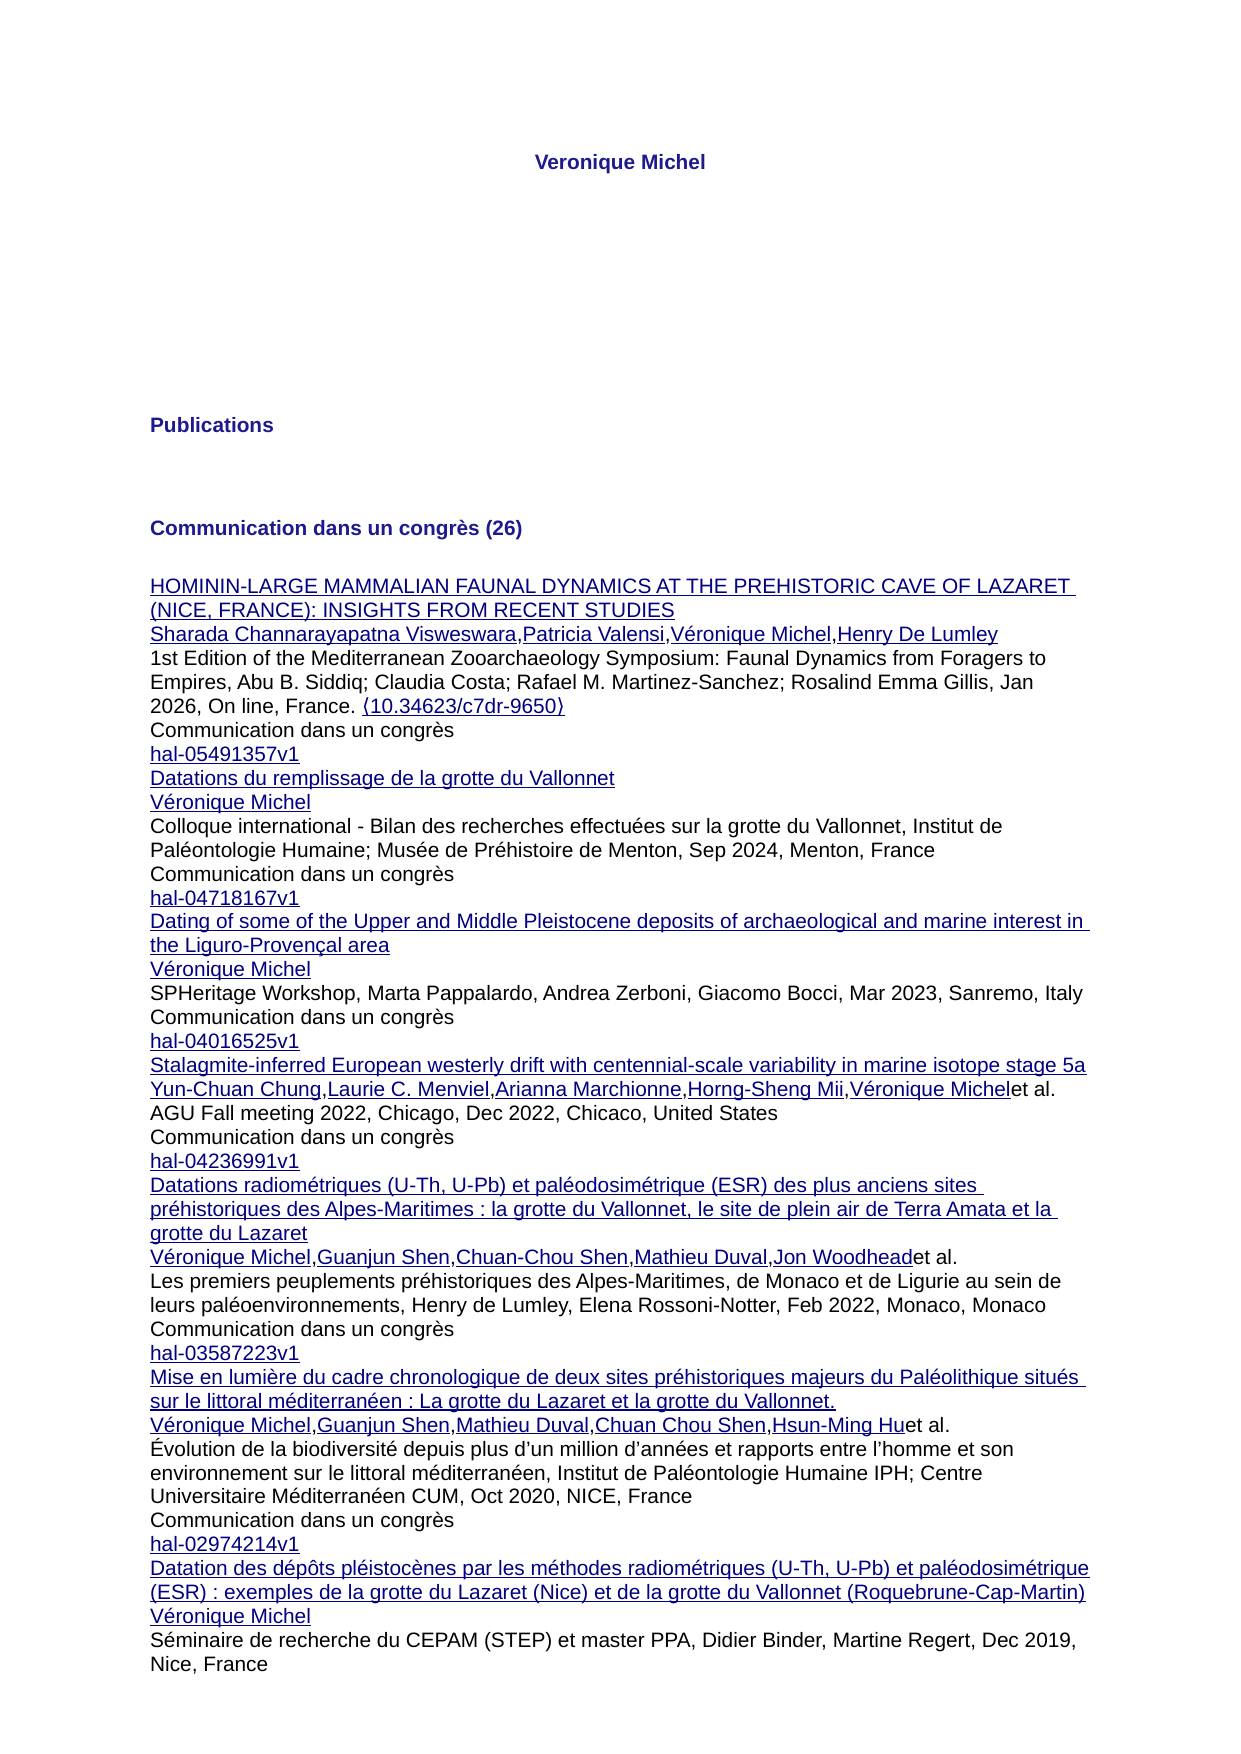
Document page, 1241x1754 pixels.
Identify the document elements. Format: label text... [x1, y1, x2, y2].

table_cell the Liguro-Provençal area Véronique Michel SPHeritage Workshop, Marta Pappalardo, Andrea Zerboni, Giacomo Bocci, Mar 2023, Sanremo, Italy Communication dans un congrès hal-04016525v1 [150, 931, 1090, 1053]
table_cell Mise en lumière du cadre chronologique de deux sites préhistoriques majeurs du Paléolithique situés sur le littoral méditerranéen : La grotte du Lazaret et la grotte du Vallonnet. Véronique Michel,Guanjun Shen,Mathieu Duval,Chuan Chou Shen,Hsun-Ming Huet al. Évolution de la biodiversité depuis plus d’un million d’années et rapports entre l’homme et son environnement sur le littoral méditerranéen, Institut de Paléontologie Humaine IPH; Centre Universitaire Méditerranéen CUM, Oct 2020, NICE, France Communication dans un congrès hal-02974214v1 [150, 1365, 1090, 1556]
subtitle Veronique Michel [150, 150, 1090, 174]
table_cell Dating of some of the Upper and Middle Pleistocene deposits of archaeological and marine interest in [150, 909, 1090, 930]
table_cell (ESR) : exemples de la grotte du Lazaret (Nice) et de la grotte du Vallonnet (Roquebrune-Cap-Martin) Véronique Michel Séminaire de recherche du CEPAM (STEP) et master PPA, Didier Binder, Martine Regert, Dec 2019, Nice, France [150, 1578, 1090, 1676]
subtitle Publications [150, 412, 1090, 436]
table_cell Datations radiométriques (U-Th, U-Pb) et paléodosimétrique (ESR) des plus anciens sites préhistoriques des Alpes-Maritimes : la grotte du Vallonnet, le site de plein air de Terra Amata et la grotte du Lazaret Véronique Michel,Guanjun Shen,Chuan-Chou Shen,Mathieu Duval,Jon Woodheadet al. Les premiers peuplements préhistoriques des Alpes-Maritimes, de Monaco et de Ligurie au sein de leurs paléoenvironnements, Henry de Lumley, Elena Rossoni-Notter, Feb 2022, Monaco, Monaco Communication dans un congrès hal-03587223v1 [150, 1173, 1090, 1364]
subtitle Communication dans un congrès (26) [150, 516, 1090, 539]
table_cell Stalagmite-inferred European westerly drift with centennial-scale variability in marine isotope stage 5a Yun-Chuan Chung,Laurie C. Menviel,Arianna Marchionne,Horng-Sheng Mii,Véronique Michelet al. AGU Fall meeting 2022, Chicago, Dec 2022, Chicaco, United States Communication dans un congrès hal-04236991v1 [150, 1053, 1090, 1173]
table_cell Datation des dépôts pléistocènes par les méthodes radiométriques (U-Th, U-Pb) et paléodosimétrique [150, 1556, 1090, 1577]
table_header HOMININ-LARGE MAMMALIAN FAUNAL DYNAMICS AT THE PREHISTORIC CAVE OF LAZARET (NICE, FRANCE): INSIGHTS FROM RECENT STUDIES Sharada Channarayapatna Visweswara,Patricia Valensi,Véronique Michel,Henry De Lumley 1st Edition of the Mediterranean Zooarchaeology Symposium: Faunal Dynamics from Foragers to Empires, Abu B. Siddiq; Claudia Costa; Rafael M. Martinez-Sanchez; Rosalind Emma Gillis, Jan 2026, On line, France. ⟨10.34623/c7dr-9650⟩ Communication dans un congrès hal-05491357v1 [150, 574, 1090, 766]
table_cell Datations du remplissage de la grotte du Vallonnet Véronique Michel Colloque international - Bilan des recherches effectuées sur la grotte du Vallonnet, Institut de Paléontologie Humaine; Musée de Préhistoire de Menton, Sep 2024, Menton, France Communication dans un congrès hal-04718167v1 [150, 766, 1090, 909]
